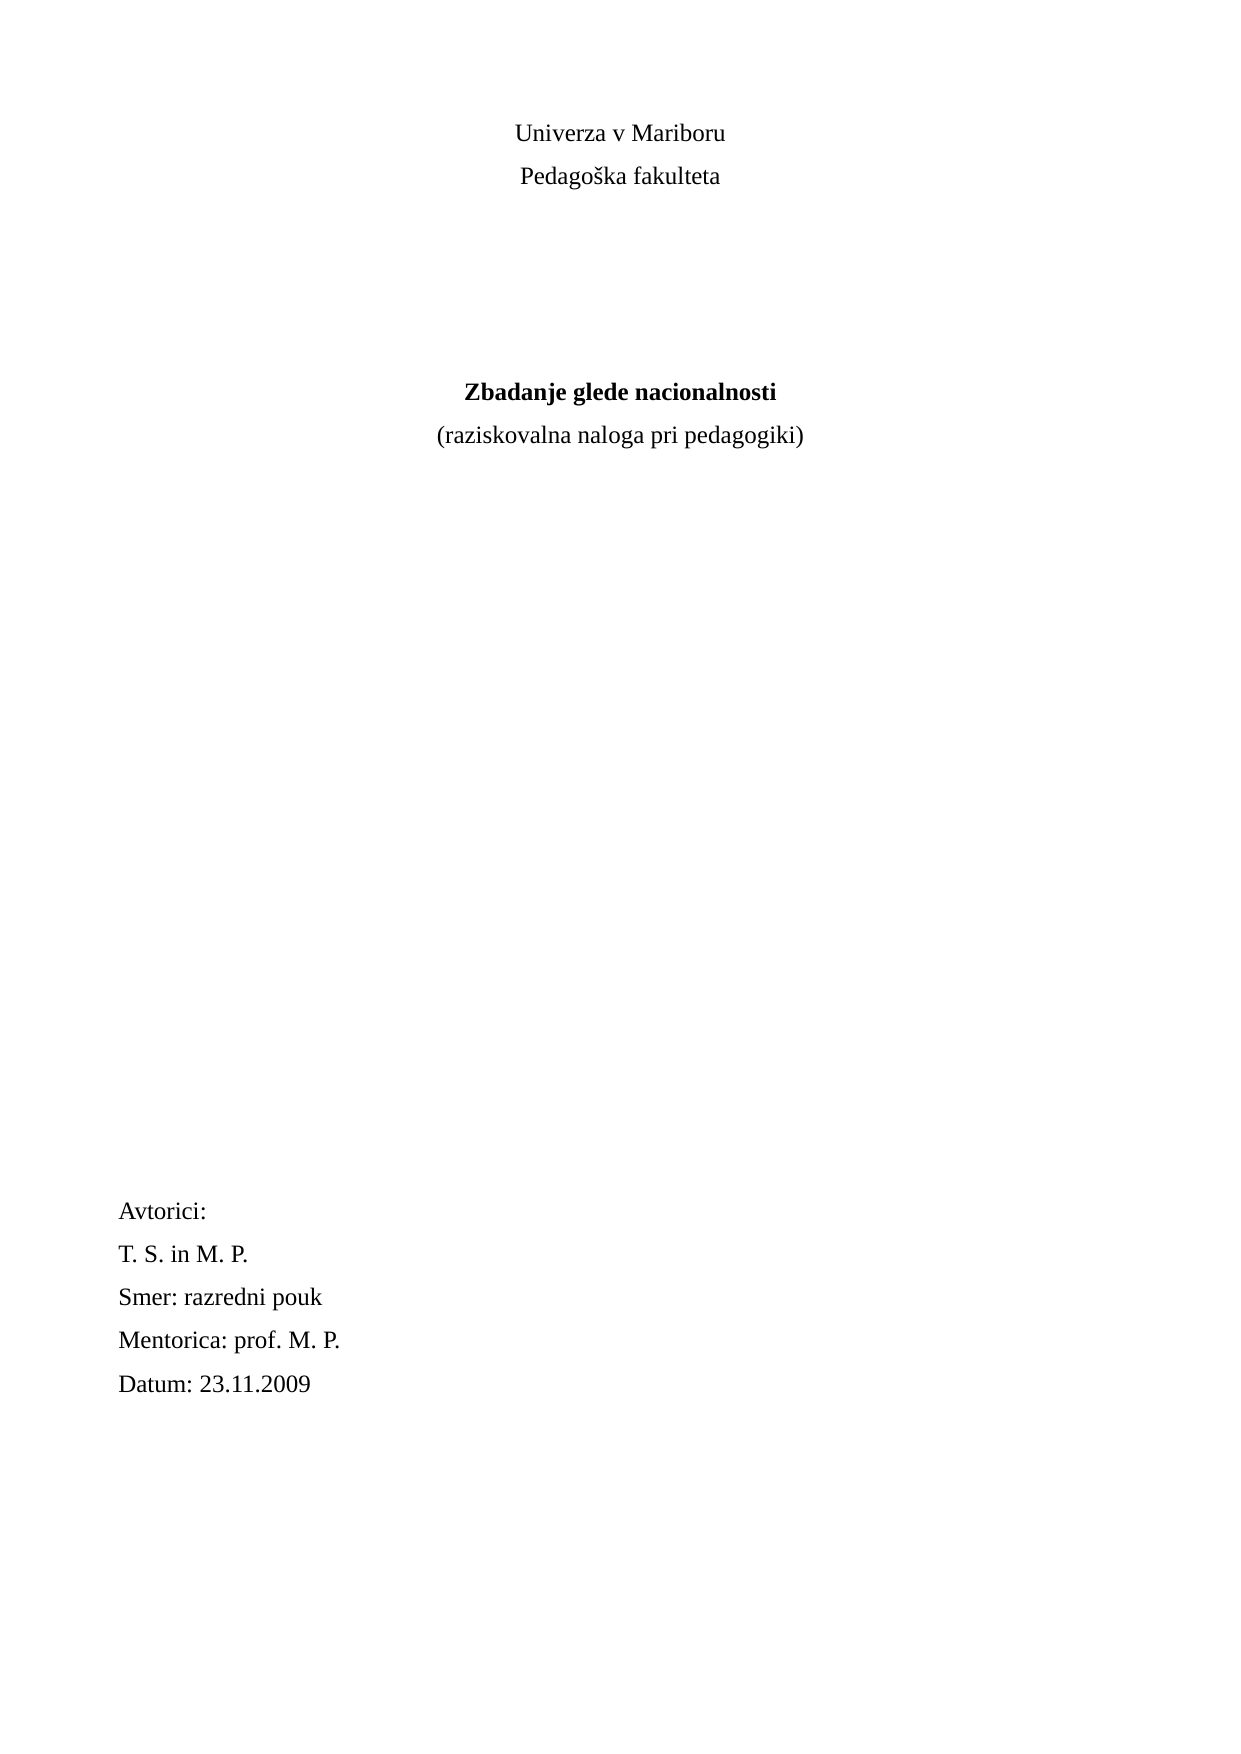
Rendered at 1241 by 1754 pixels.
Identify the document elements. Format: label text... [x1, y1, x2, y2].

text Avtorici: [118, 1196, 1122, 1225]
text Zbadanje glede nacionalnosti [118, 377, 1122, 406]
text Mentorica: prof. M. P. [118, 1326, 1122, 1354]
text Pedagoška fakulteta [118, 161, 1122, 190]
text Univerza v Mariboru [118, 118, 1122, 147]
text Smer: razredni pouk [118, 1282, 1122, 1311]
text Datum: 23.11.2009 [118, 1369, 1122, 1397]
text (raziskovalna naloga pri pedagogiki) [118, 420, 1122, 449]
text T. S. in M. P. [118, 1239, 1122, 1268]
